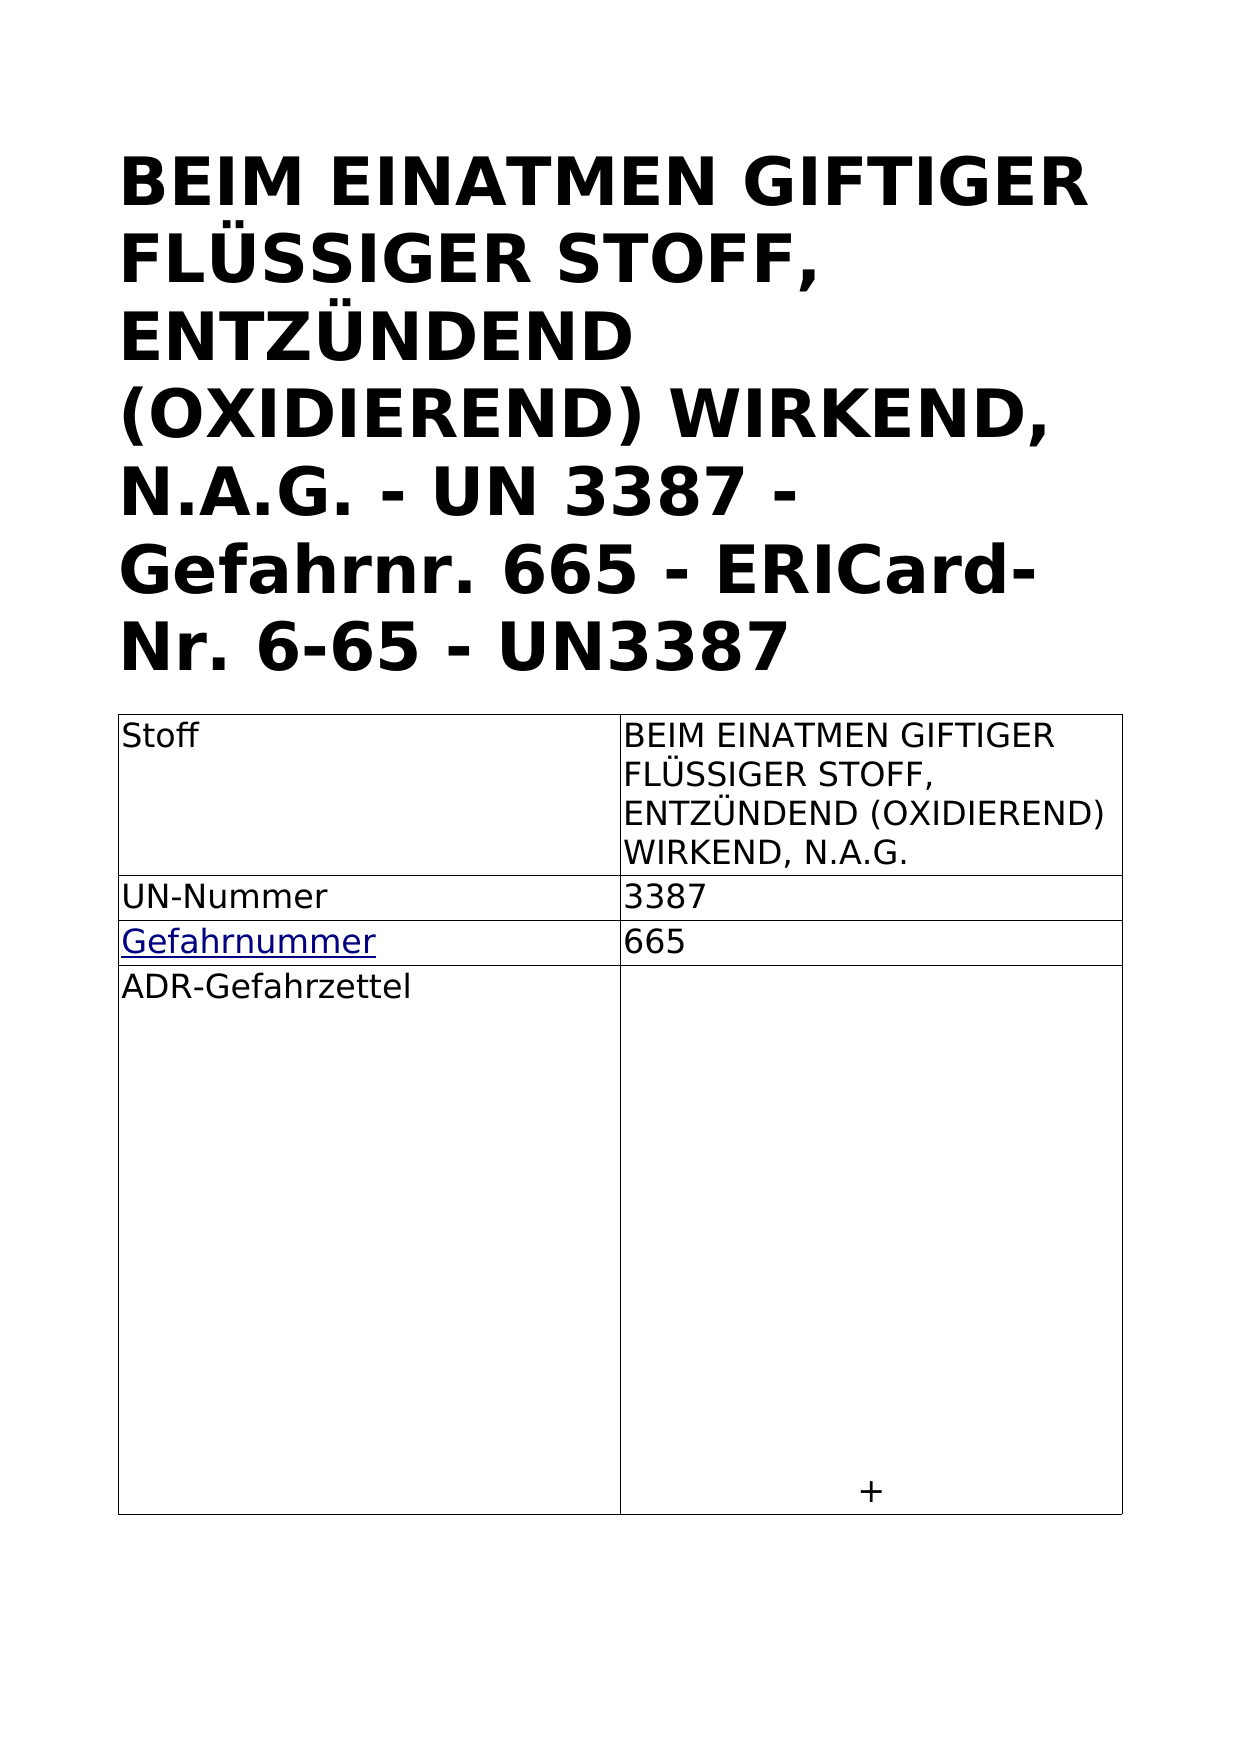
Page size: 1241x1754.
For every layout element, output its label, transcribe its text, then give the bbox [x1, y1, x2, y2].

table_cell 665 [621, 921, 1122, 964]
table_cell + [621, 966, 1122, 1513]
table_cell UN-Nummer [119, 876, 620, 920]
subtitle BEIM EINATMEN GIFTIGER FLÜSSIGER STOFF, ENTZÜNDEND (OXIDIEREND) WIRKEND, N.A.G. - UN 3387 - Gefahrnr. 665 - ERICard-Nr. 6-65 - UN3387 [118, 143, 1122, 686]
table_header Stoff [119, 715, 620, 875]
table_header BEIM EINATMEN GIFTIGER FLÜSSIGER STOFF, ENTZÜNDEND (OXIDIEREND) WIRKEND, N.A.G. [621, 715, 1122, 875]
table_cell 3387 [621, 876, 1122, 920]
table_cell ADR-Gefahrzettel [119, 966, 620, 1513]
table_cell Gefahrnummer [119, 921, 620, 964]
